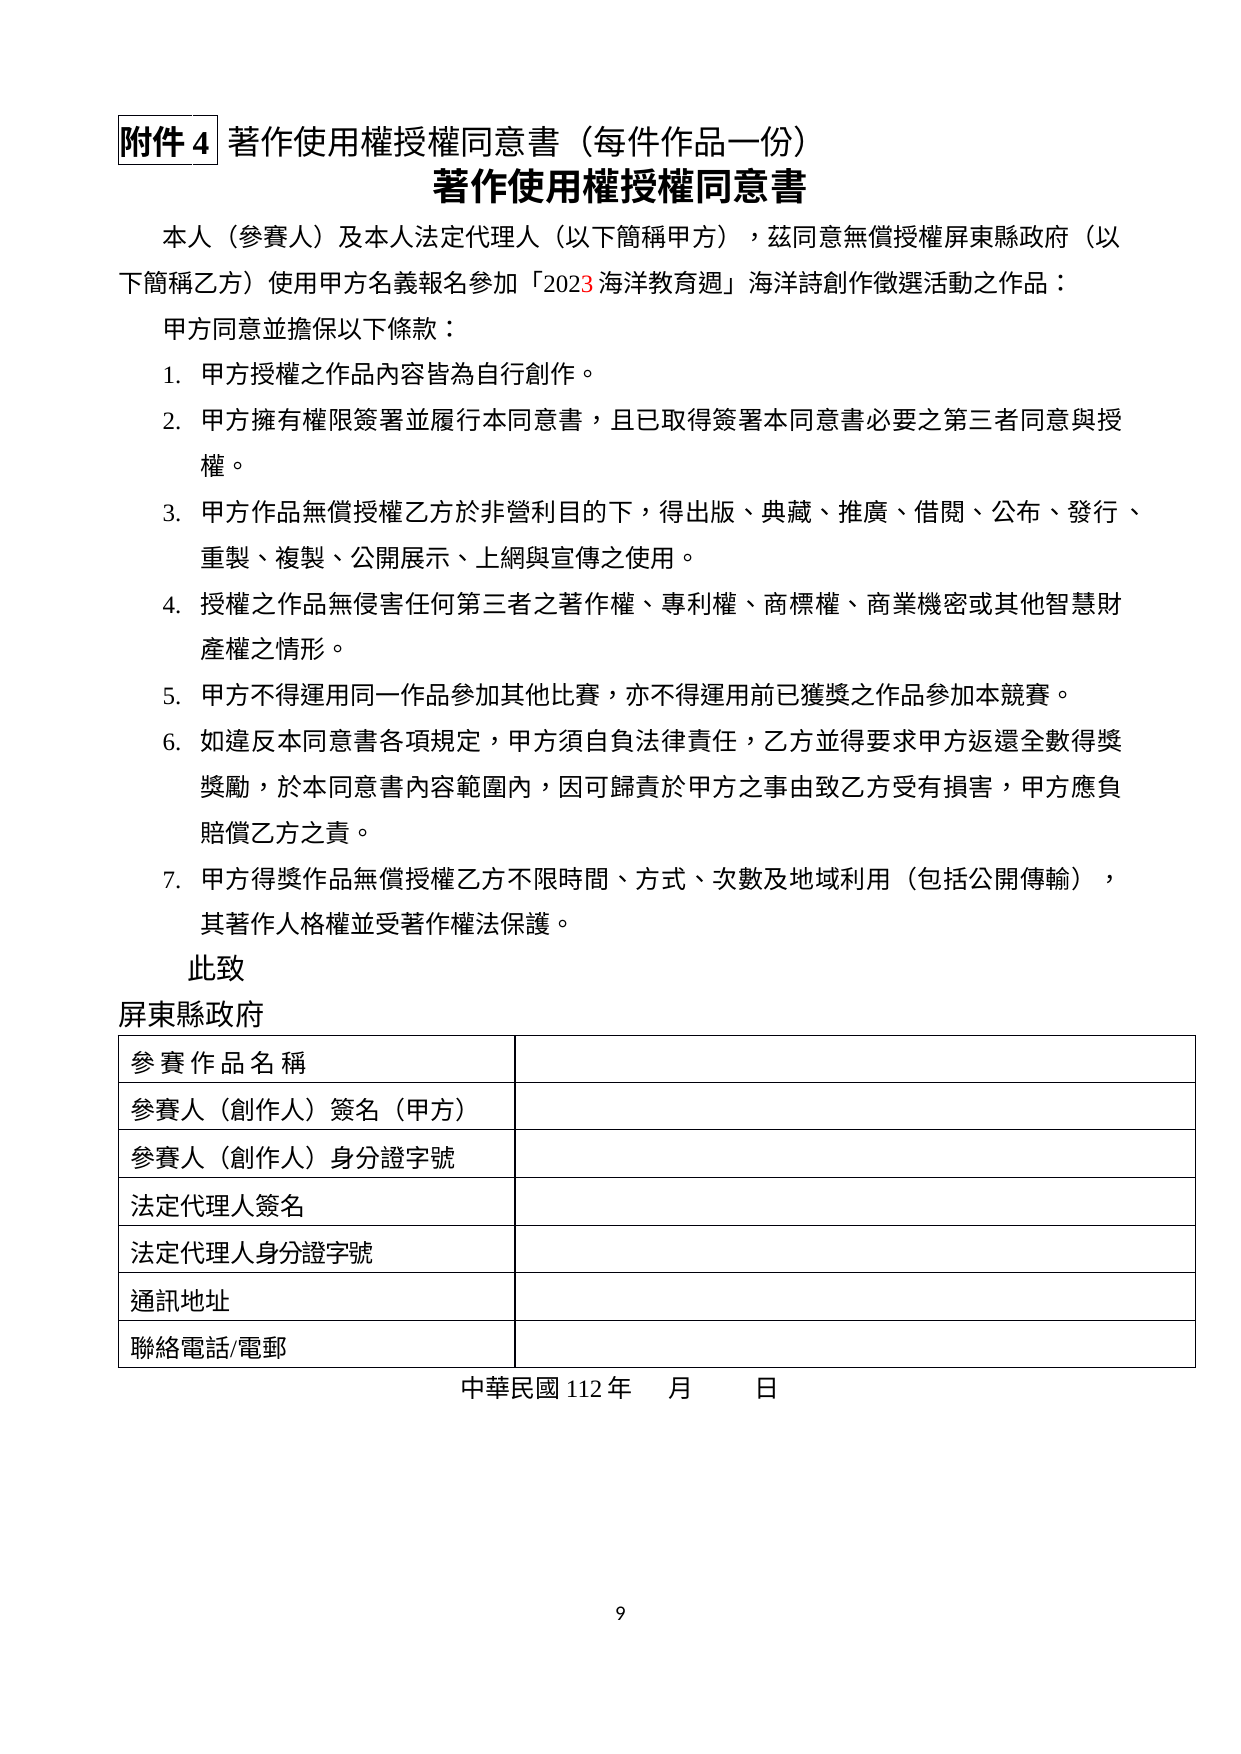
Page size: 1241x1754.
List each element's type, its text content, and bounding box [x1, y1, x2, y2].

list 甲方作品無償授權乙方於非營利目的下，得出版、典藏、推廣、借閱、公布、發行、重製、複製、公開展示、上網與宣傳之使用。 [162, 485, 1122, 576]
list 甲方不得運用同一作品參加其他比賽，亦不得運用前已獲獎之作品參加本競賽。 [162, 668, 1122, 714]
list 甲方擁有權限簽署並履行本同意書，且已取得簽署本同意書必要之第三者同意與授權。 [162, 393, 1122, 485]
text 著作使用權授權同意書 [118, 164, 1122, 210]
table_cell [516, 1178, 1195, 1224]
table_cell [516, 1130, 1195, 1177]
list 如違反本同意書各項規定，甲方須自負法律責任，乙方並得要求甲方返還全數得獎獎勵，於本同意書內容範圍內，因可歸責於甲方之事由致乙方受有損害，甲方應負賠償乙方之責。 [162, 714, 1122, 851]
text 著作使用權授權同意書（每件作品一份） [218, 118, 1122, 164]
table_cell 聯絡電話/電郵 [119, 1321, 514, 1367]
text 甲方同意並擔保以下條款： [118, 301, 1122, 347]
table_cell [516, 1226, 1195, 1272]
text 本人（參賽人）及本人法定代理人（以下簡稱甲方），茲同意無償授權屏東縣政府（以下簡稱乙方）使用甲方名義報名參加「2023海洋教育週」海洋詩創作徵選活動之作品： [118, 210, 1122, 301]
table_cell [516, 1083, 1195, 1129]
table_cell 通訊地址 [119, 1273, 514, 1320]
table_cell [516, 1321, 1195, 1367]
table_header 參賽作品名稱 [119, 1036, 514, 1082]
text 附件4 [119, 118, 217, 164]
table_cell 法定代理人身分證字號 [119, 1226, 514, 1272]
table_cell 參賽人（創作人）身分證字號 [119, 1130, 514, 1177]
text 屏東縣政府 [118, 989, 1122, 1035]
text 此致 [118, 943, 1122, 989]
table_cell 參賽人（創作人）簽名（甲方） [119, 1083, 514, 1129]
list 甲方授權之作品內容皆為自行創作。 [162, 347, 1122, 393]
list 授權之作品無侵害任何第三者之著作權、專利權、商標權、商業機密或其他智慧財產權之情形。 [162, 576, 1122, 668]
text 中華民國112年 月 日 [118, 1368, 1122, 1404]
table_header [516, 1036, 1195, 1082]
list 甲方得獎作品無償授權乙方不限時間、方式、次數及地域利用（包括公開傳輸），其著作人格權並受著作權法保護。 [162, 851, 1122, 943]
table_cell 法定代理人簽名 [119, 1178, 514, 1224]
table_cell [516, 1273, 1195, 1320]
